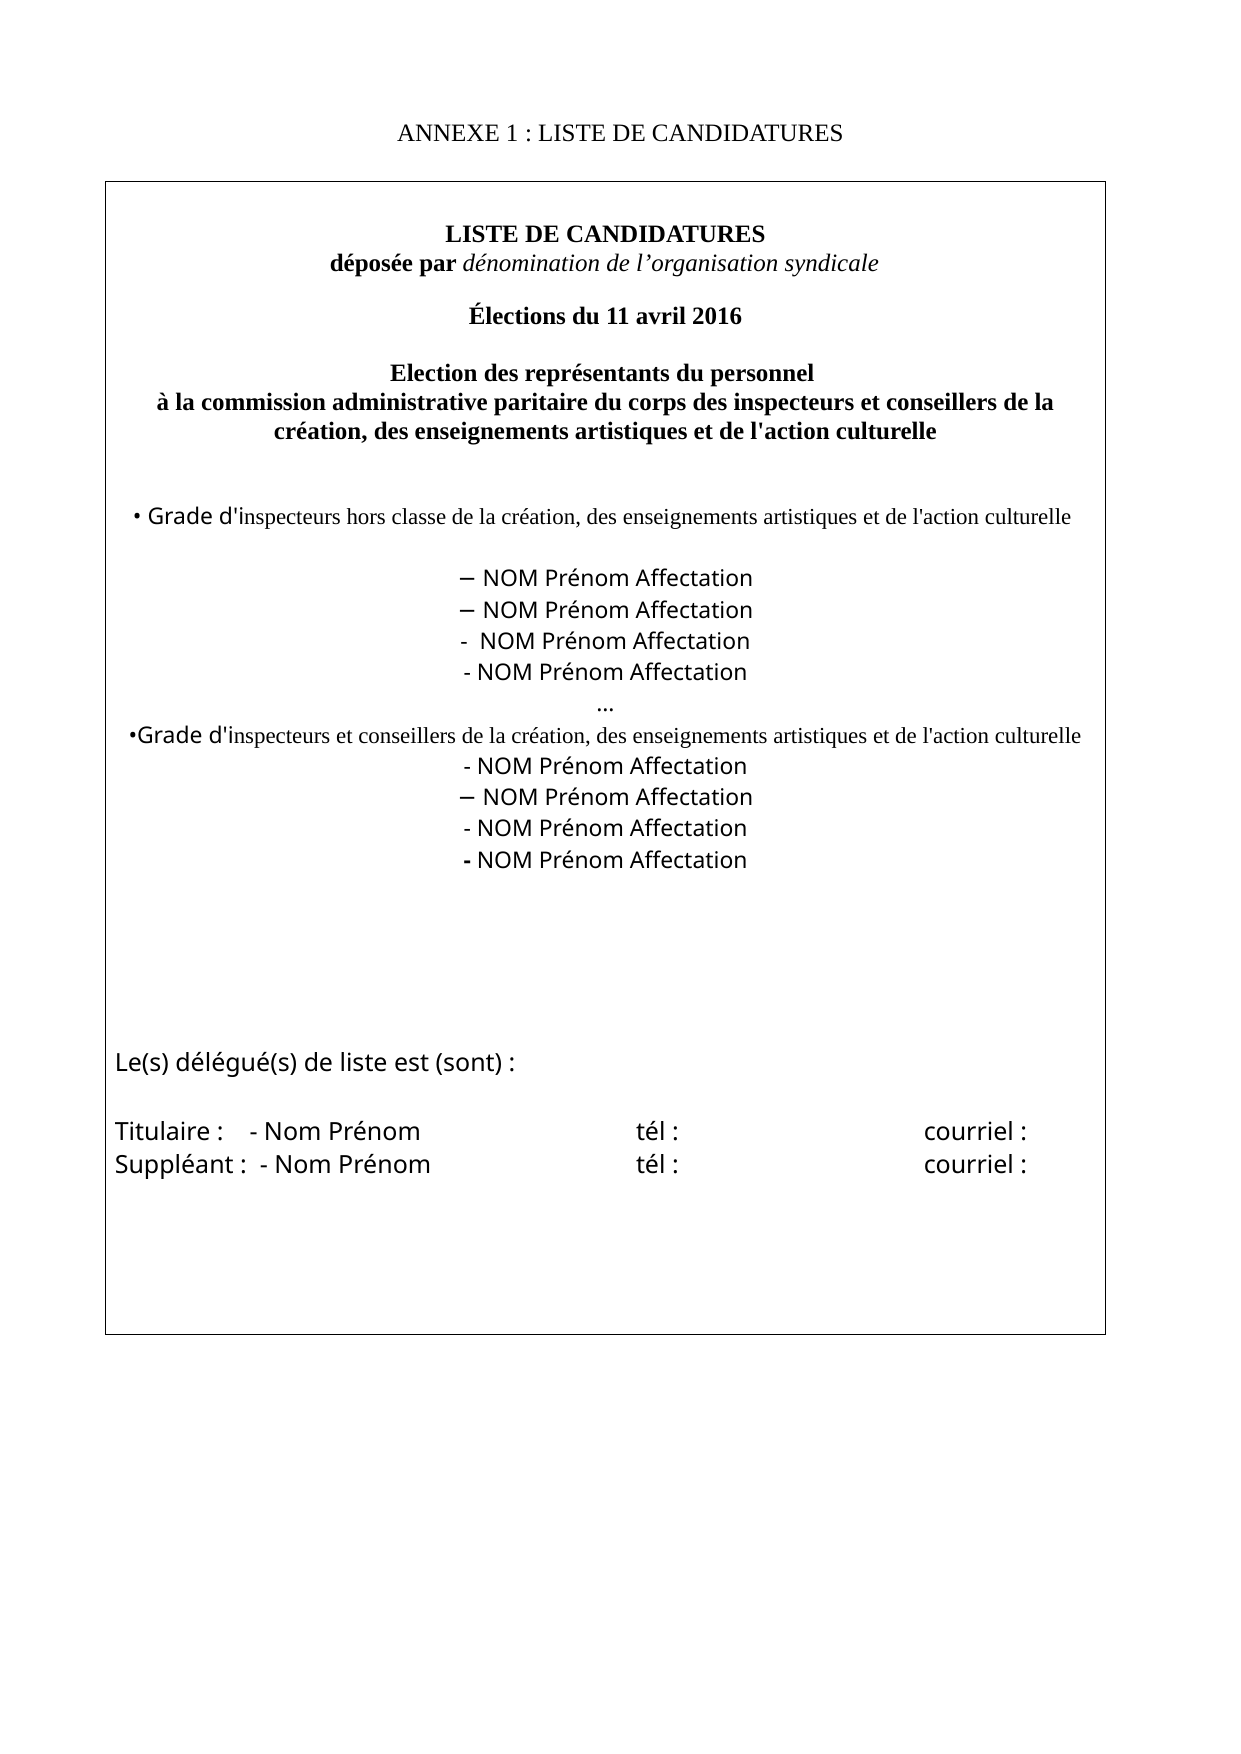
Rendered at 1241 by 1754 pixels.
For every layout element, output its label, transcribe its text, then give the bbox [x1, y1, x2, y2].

text - NOM Prénom Affectation [114, 750, 1096, 781]
text - NOM Prénom Affectation [114, 656, 1096, 687]
text déposée par dénomination de l’organisation syndicale [114, 248, 1096, 277]
text - NOM Prénom Affectation [114, 625, 1096, 656]
text Élections du 11 avril 2016 [114, 301, 1096, 330]
text − NOM Prénom Affectation [114, 781, 1096, 812]
text Titulaire : - Nom Prénom tél : courriel : [114, 1113, 1096, 1147]
text •Grade d'inspecteurs et conseillers de la création, des enseignements artistiques et de l'action culturelle [114, 719, 1096, 750]
text Le(s) délégué(s) de liste est (sont) : [114, 1045, 1096, 1079]
text - NOM Prénom Affectation [114, 844, 1096, 875]
text Suppléant : - Nom Prénom tél : courriel : [114, 1147, 1096, 1181]
text ANNEXE 1 : LISTE DE CANDIDATURES [118, 118, 1122, 147]
text − NOM Prénom Affectation [114, 594, 1096, 625]
text à la commission administrative paritaire du corps des inspecteurs et conseillers de la création, des enseignements artistiques et de l'action culturelle [114, 387, 1096, 445]
text … [114, 687, 1096, 719]
text - NOM Prénom Affectation [114, 812, 1096, 844]
text • Grade d'inspecteurs hors classe de la création, des enseignements artistiques et de l'action culturelle [114, 500, 1096, 531]
text − NOM Prénom Affectation [114, 562, 1096, 594]
text Election des représentants du personnel [114, 358, 1096, 387]
text LISTE DE CANDIDATURES [114, 219, 1096, 248]
